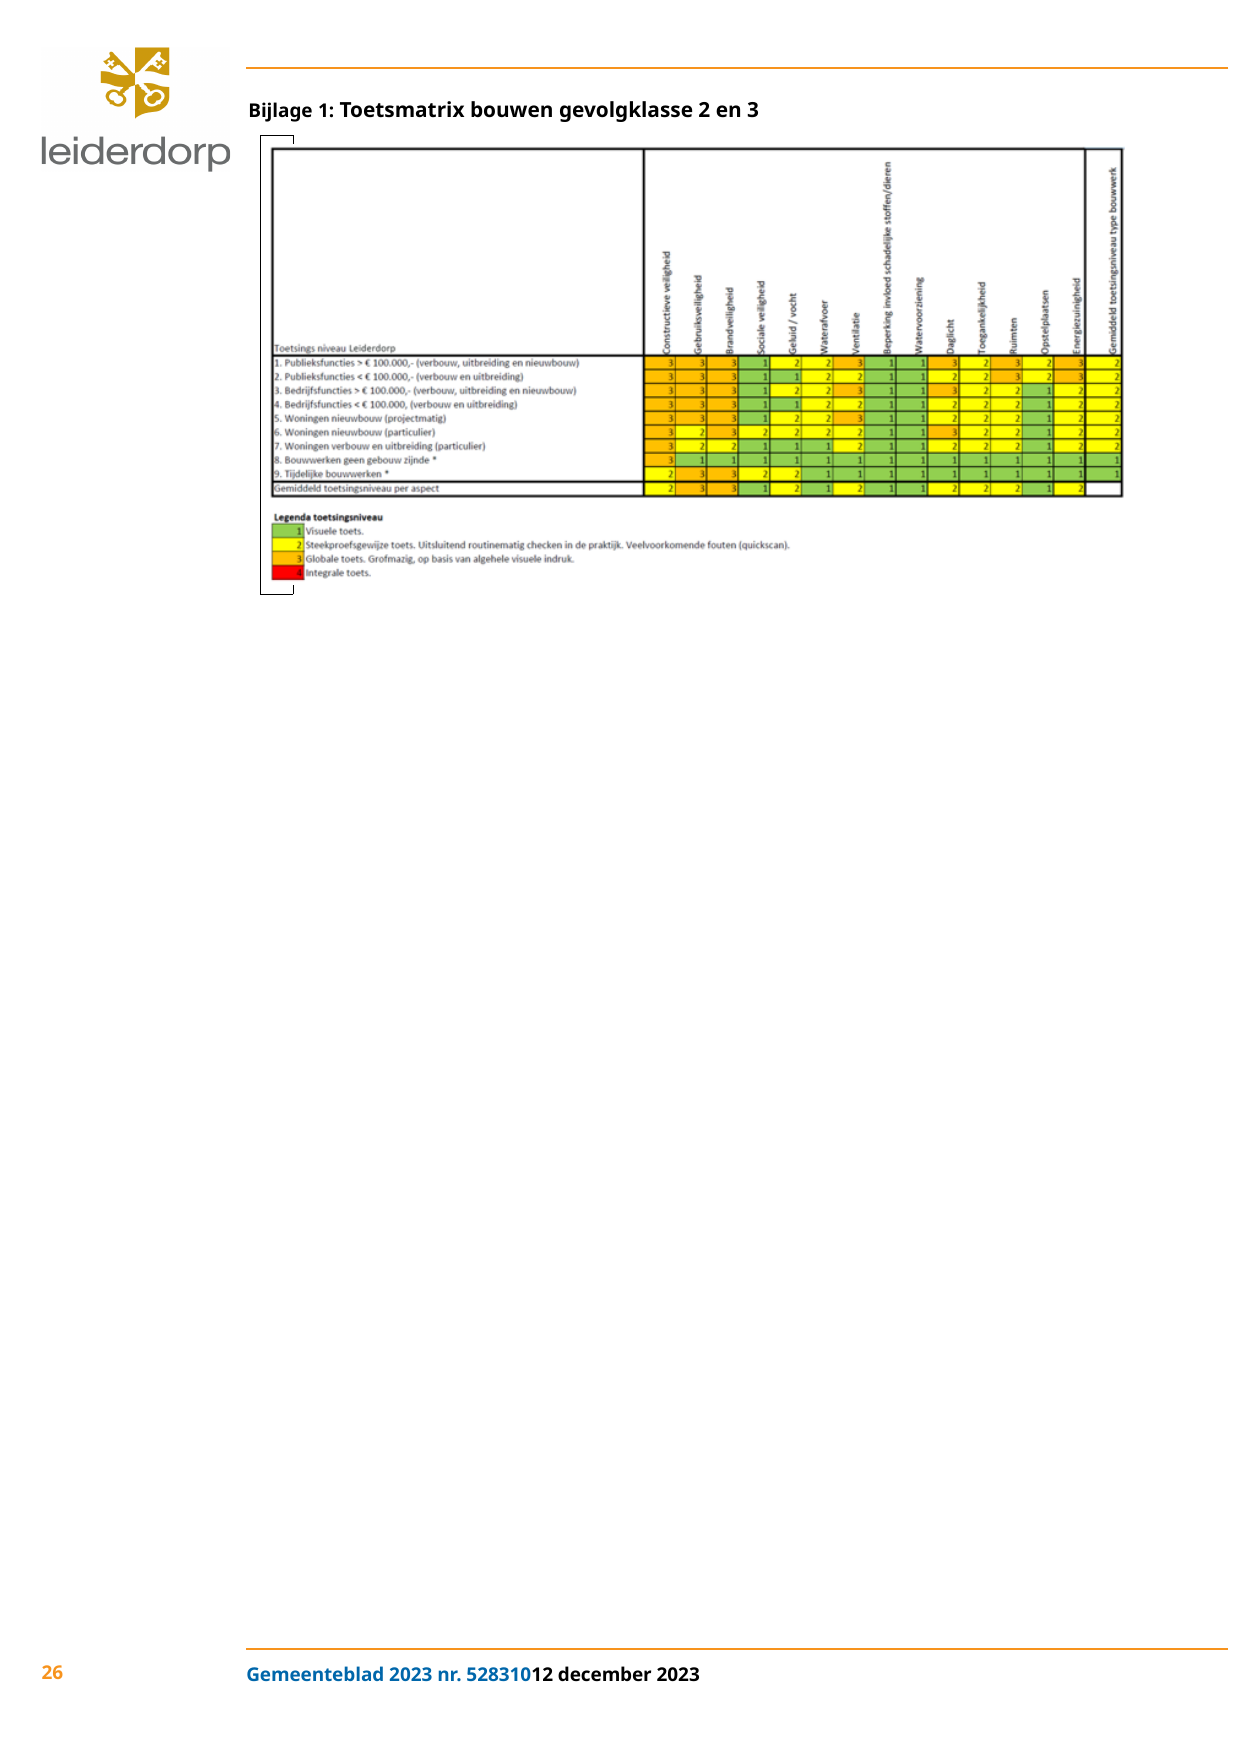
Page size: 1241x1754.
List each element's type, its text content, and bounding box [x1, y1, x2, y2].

text Bijlage 1: Toetsmatrix bouwen gevolgklasse 2 en 3 [248, 95, 1152, 123]
picture [41, 47, 231, 172]
picture [268, 144, 1125, 585]
